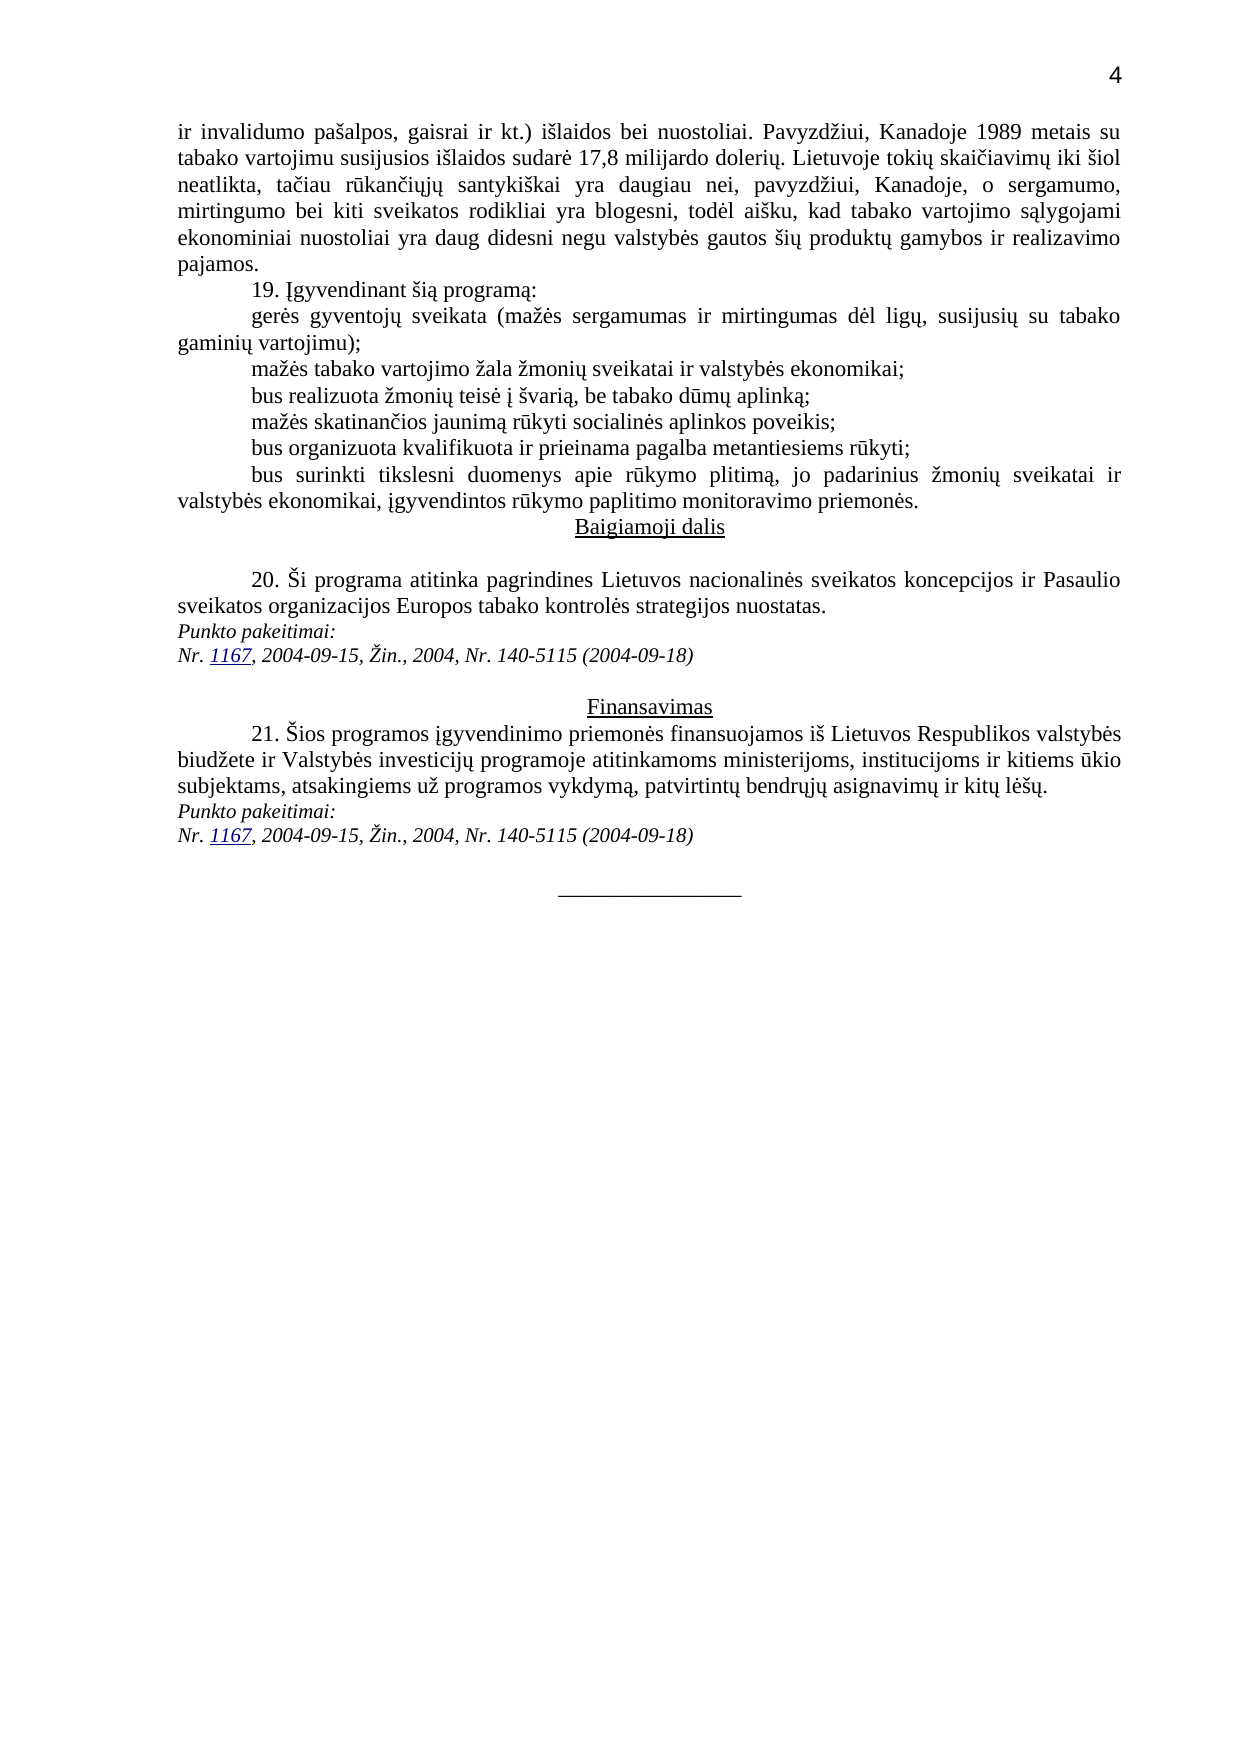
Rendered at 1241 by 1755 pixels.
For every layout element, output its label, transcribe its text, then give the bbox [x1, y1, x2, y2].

text gerės gyventojų sveikata (mažės sergamumas ir mirtingumas dėl ligų, susijusių su tabako gaminių vartojimu); [177, 303, 1122, 355]
subtitle Finansavimas [177, 693, 1122, 720]
text mažės skatinančios jaunimą rūkyti socialinės aplinkos poveikis; [177, 408, 1122, 434]
text 20. Ši programa atitinka pagrindines Lietuvos nacionalinės sveikatos koncepcijos ir Pasaulio sveikatos organizacijos Europos tabako kontrolės strategijos nuostatas. [177, 566, 1122, 619]
text bus organizuota kvalifikuota ir prieinama pagalba metantiesiems rūkyti; [177, 434, 1122, 461]
text ir invalidumo pašalpos, gaisrai ir kt.) išlaidos bei nuostoliai. Pavyzdžiui, Kanadoje 1989 metais su tabako vartojimu susijusios išlaidos sudarė 17,8 milijardo dolerių. Lietuvoje tokių skaičiavimų iki šiol neatlikta, tačiau rūkančiųjų santykiškai yra daugiau nei, pavyzdžiui, Kanadoje, o sergamumo, mirtingumo bei kiti sveikatos rodikliai yra blogesni, todėl aišku, kad tabako vartojimo sąlygojami ekonominiai nuostoliai yra daug didesni negu valstybės gautos šių produktų gamybos ir realizavimo pajamos. [177, 118, 1122, 276]
text ________________ [177, 873, 1122, 899]
text Punkto pakeitimai: [177, 799, 1122, 823]
text mažės tabako vartojimo žala žmonių sveikatai ir valstybės ekonomikai; [177, 355, 1122, 382]
text 21. Šios programos įgyvendinimo priemonės finansuojamos iš Lietuvos Respublikos valstybės biudžete ir Valstybės investicijų programoje atitinkamoms ministerijoms, institucijoms ir kitiems ūkio subjektams, atsakingiems už programos vykdymą, patvirtintų bendrųjų asignavimų ir kitų lėšų. [177, 720, 1122, 799]
text Nr. 1167, 2004-09-15, Žin., 2004, Nr. 140-5115 (2004-09-18) [177, 643, 1122, 667]
text bus surinkti tikslesni duomenys apie rūkymo plitimą, jo padarinius žmonių sveikatai ir valstybės ekonomikai, įgyvendintos rūkymo paplitimo monitoravimo priemonės. [177, 461, 1122, 513]
text 19. Įgyvendinant šią programą: [177, 276, 1122, 303]
text Punkto pakeitimai: [177, 619, 1122, 643]
text Nr. 1167, 2004-09-15, Žin., 2004, Nr. 140-5115 (2004-09-18) [177, 823, 1122, 847]
text Baigiamoji dalis [177, 513, 1122, 540]
text bus realizuota žmonių teisė į švarią, be tabako dūmų aplinką; [177, 382, 1122, 408]
